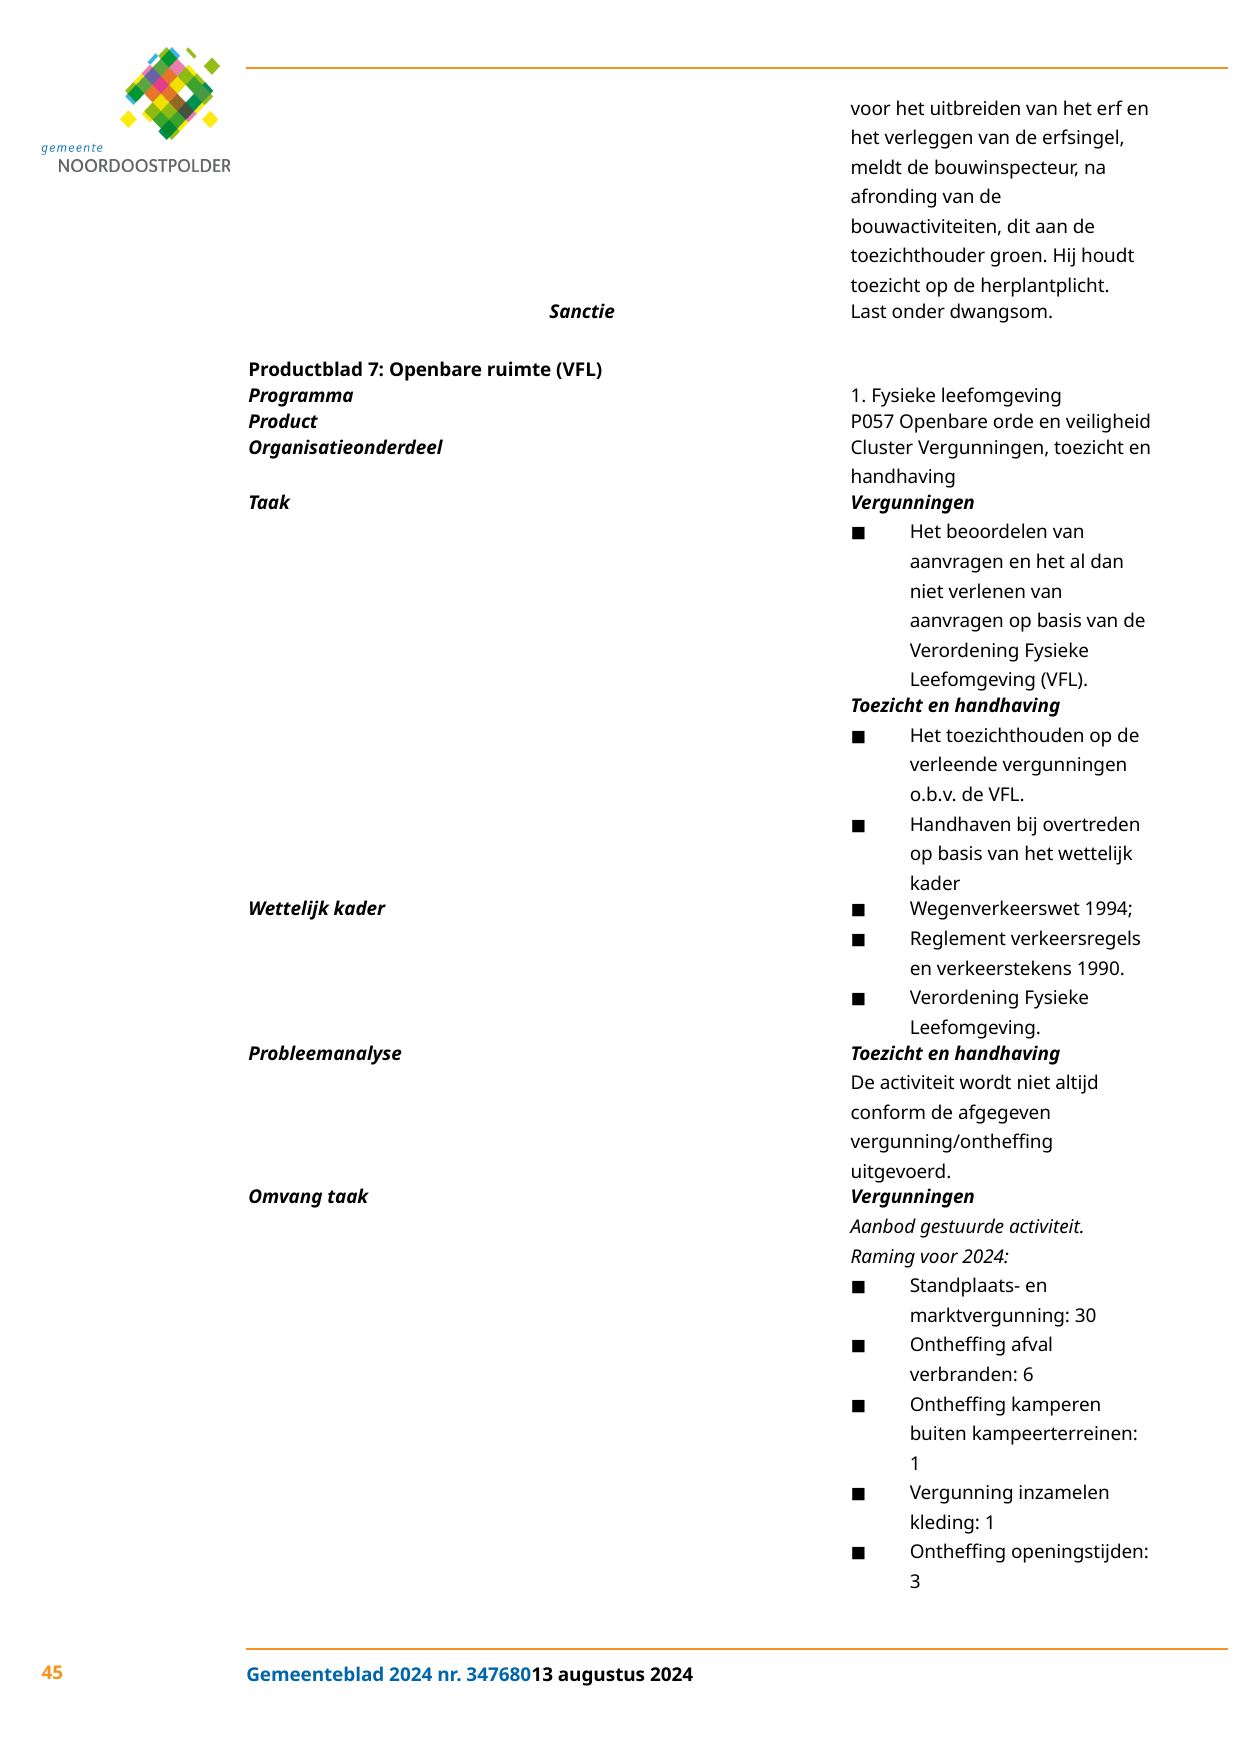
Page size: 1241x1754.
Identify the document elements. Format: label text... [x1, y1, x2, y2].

table_cell Vergunningen Aanbod gestuurde activiteit. Raming voor 2024: Standplaats- en marktvergunning: 30 Ontheffing afval verbranden: 6 Ontheffing kamperen buiten kampeerterreinen: 1 Vergunning inzamelen kleding: 1 Ontheffing openingstijden: 3 [850, 1184, 1152, 1594]
table_cell Programma [248, 383, 850, 408]
table_cell Taak [248, 489, 850, 896]
table_cell Sanctie [549, 298, 850, 324]
table_cell [248, 95, 549, 324]
table_cell Vergunningen Het beoordelen van aanvragen en het al dan niet verlenen van aanvragen op basis van de Verordening Fysieke Leefomgeving (VFL). [850, 489, 1152, 692]
table_cell P057 Openbare orde en veiligheid [850, 408, 1152, 434]
table_cell Toezicht en handhaving De activiteit wordt niet altijd conform de afgegeven vergunning/ontheffing uitgevoerd. [850, 1040, 1152, 1184]
table_cell Wettelijk kader [248, 896, 850, 1040]
table_cell voor het uitbreiden van het erf en het verleggen van de erfsingel, meldt de bouwinspecteur, na afronding van de bouwactiviteiten, dit aan de toezichthouder groen. Hij houdt toezicht op de herplantplicht. [850, 95, 1152, 298]
table_cell Omvang taak [248, 1184, 850, 1594]
table_cell Probleemanalyse [248, 1040, 850, 1184]
table_cell Organisatieonderdeel [248, 434, 850, 489]
table_cell Last onder dwangsom. [850, 298, 1152, 324]
table_cell 1. Fysieke leefomgeving [850, 383, 1152, 408]
picture [41, 47, 231, 172]
table_cell [549, 95, 850, 298]
table_cell Wegenverkeerswet 1994; Reglement verkeersregels en verkeerstekens 1990. Verordening Fysieke Leefomgeving. [850, 896, 1152, 1040]
table_header Productblad 7: Openbare ruimte (VFL) [248, 357, 1152, 382]
table_cell Cluster Vergunningen, toezicht en handhaving [850, 434, 1152, 489]
table_cell Product [248, 408, 850, 434]
table_cell Toezicht en handhaving Het toezichthouden op de verleende vergunningen o.b.v. de VFL. Handhaven bij overtreden op basis van het wettelijk kader [850, 693, 1152, 896]
